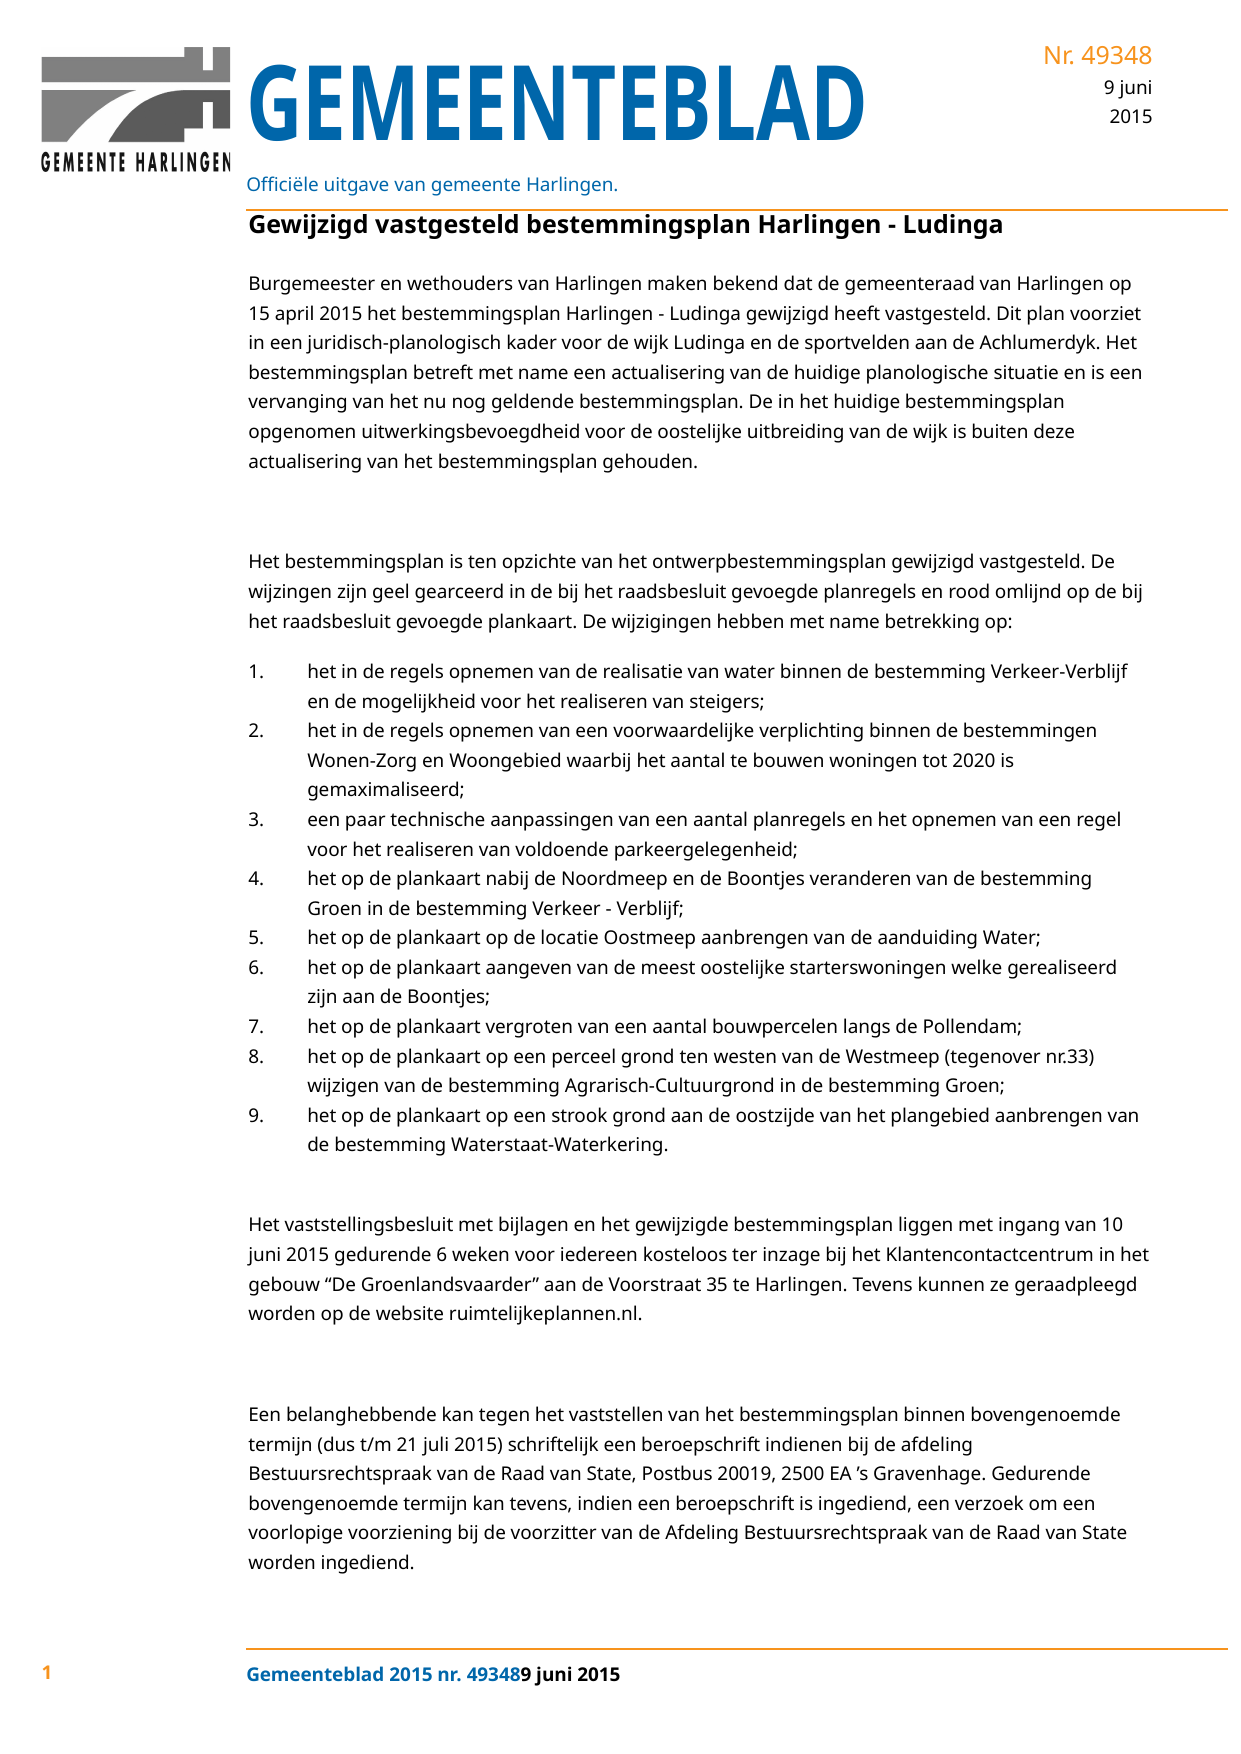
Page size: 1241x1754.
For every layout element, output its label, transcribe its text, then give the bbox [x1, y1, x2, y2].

picture [41, 47, 231, 172]
text Een belanghebbende kan tegen het vaststellen van het bestemmingsplan binnen bovengenoemde termijn (dus t/m 21 juli 2015) schriftelijk een beroepschrift indienen bij de afdeling Bestuursrechtspraak van de Raad van State, Postbus 20019, 2500 EA ’s Gravenhage. Gedurende bovengenoemde termijn kan tevens, indien een beroepschrift is ingediend, een verzoek om een voorlopige voorziening bij de voorzitter van de Afdeling Bestuursrechtspraak van de Raad van State worden ingediend. [248, 1401, 1152, 1575]
list het op de plankaart op de locatie Oostmeep aanbrengen van de aanduiding Water; [248, 924, 1152, 950]
list het op de plankaart op een perceel grond ten westen van de Westmeep (tegenover nr.33) wijzigen van de bestemming Agrarisch-Cultuurgrond in de bestemming Groen; [248, 1043, 1152, 1098]
text Burgemeester en wethouders van Harlingen maken bekend dat de gemeenteraad van Harlingen op 15 april 2015 het bestemmingsplan Harlingen - Ludinga gewijzigd heeft vastgesteld. Dit plan voorziet in een juridisch-planologisch kader voor de wijk Ludinga en de sportvelden aan de Achlumerdyk. Het bestemmingsplan betreft met name een actualisering van de huidige planologische situatie en is een vervanging van het nu nog geldende bestemmingsplan. De in het huidige bestemmingsplan opgenomen uitwerkingsbevoegdheid voor de oostelijke uitbreiding van de wijk is buiten deze actualisering van het bestemmingsplan gehouden. [248, 270, 1152, 473]
list het op de plankaart nabij de Noordmeep en de Boontjes veranderen van de bestemming Groen in de bestemming Verkeer - Verblijf; [248, 865, 1152, 921]
list een paar technische aanpassingen van een aantal planregels en het opnemen van een regel voor het realiseren van voldoende parkeergelegenheid; [248, 806, 1152, 861]
list het in de regels opnemen van een voorwaardelijke verplichting binnen de bestemmingen Wonen-Zorg en Woongebied waarbij het aantal te bouwen woningen tot 2020 is gemaximaliseerd; [248, 717, 1152, 802]
text Het vaststellingsbesluit met bijlagen en het gewijzigde bestemmingsplan liggen met ingang van 10 juni 2015 gedurende 6 weken voor iedereen kosteloos ter inzage bij het Klantencontactcentrum in het gebouw “De Groenlandsvaarder” aan de Voorstraat 35 te Harlingen. Tevens kunnen ze geraadpleegd worden op de website ruimtelijkeplannen.nl. [248, 1212, 1152, 1326]
list het op de plankaart vergroten van een aantal bouwpercelen langs de Pollendam; [248, 1013, 1152, 1039]
list het op de plankaart aangeven van de meest oostelijke starterswoningen welke gerealiseerd zijn aan de Boontjes; [248, 954, 1152, 1009]
list het in de regels opnemen van de realisatie van water binnen de bestemming Verkeer-Verblijf en de mogelijkheid voor het realiseren van steigers; [248, 658, 1152, 713]
list het op de plankaart op een strook grond aan de oostzijde van het plangebied aanbrengen van de bestemming Waterstaat-Waterkering. [248, 1102, 1152, 1157]
text Het bestemmingsplan is ten opzichte van het ontwerpbestemmingsplan gewijzigd vastgesteld. De wijzingen zijn geel gearceerd in de bij het raadsbesluit gevoegde planregels en rood omlijnd op de bij het raadsbesluit gevoegde plankaart. De wijzigingen hebben met name betrekking op: [248, 549, 1152, 633]
text Gewijzigd vastgesteld bestemmingsplan Harlingen - Ludinga [248, 211, 1152, 241]
